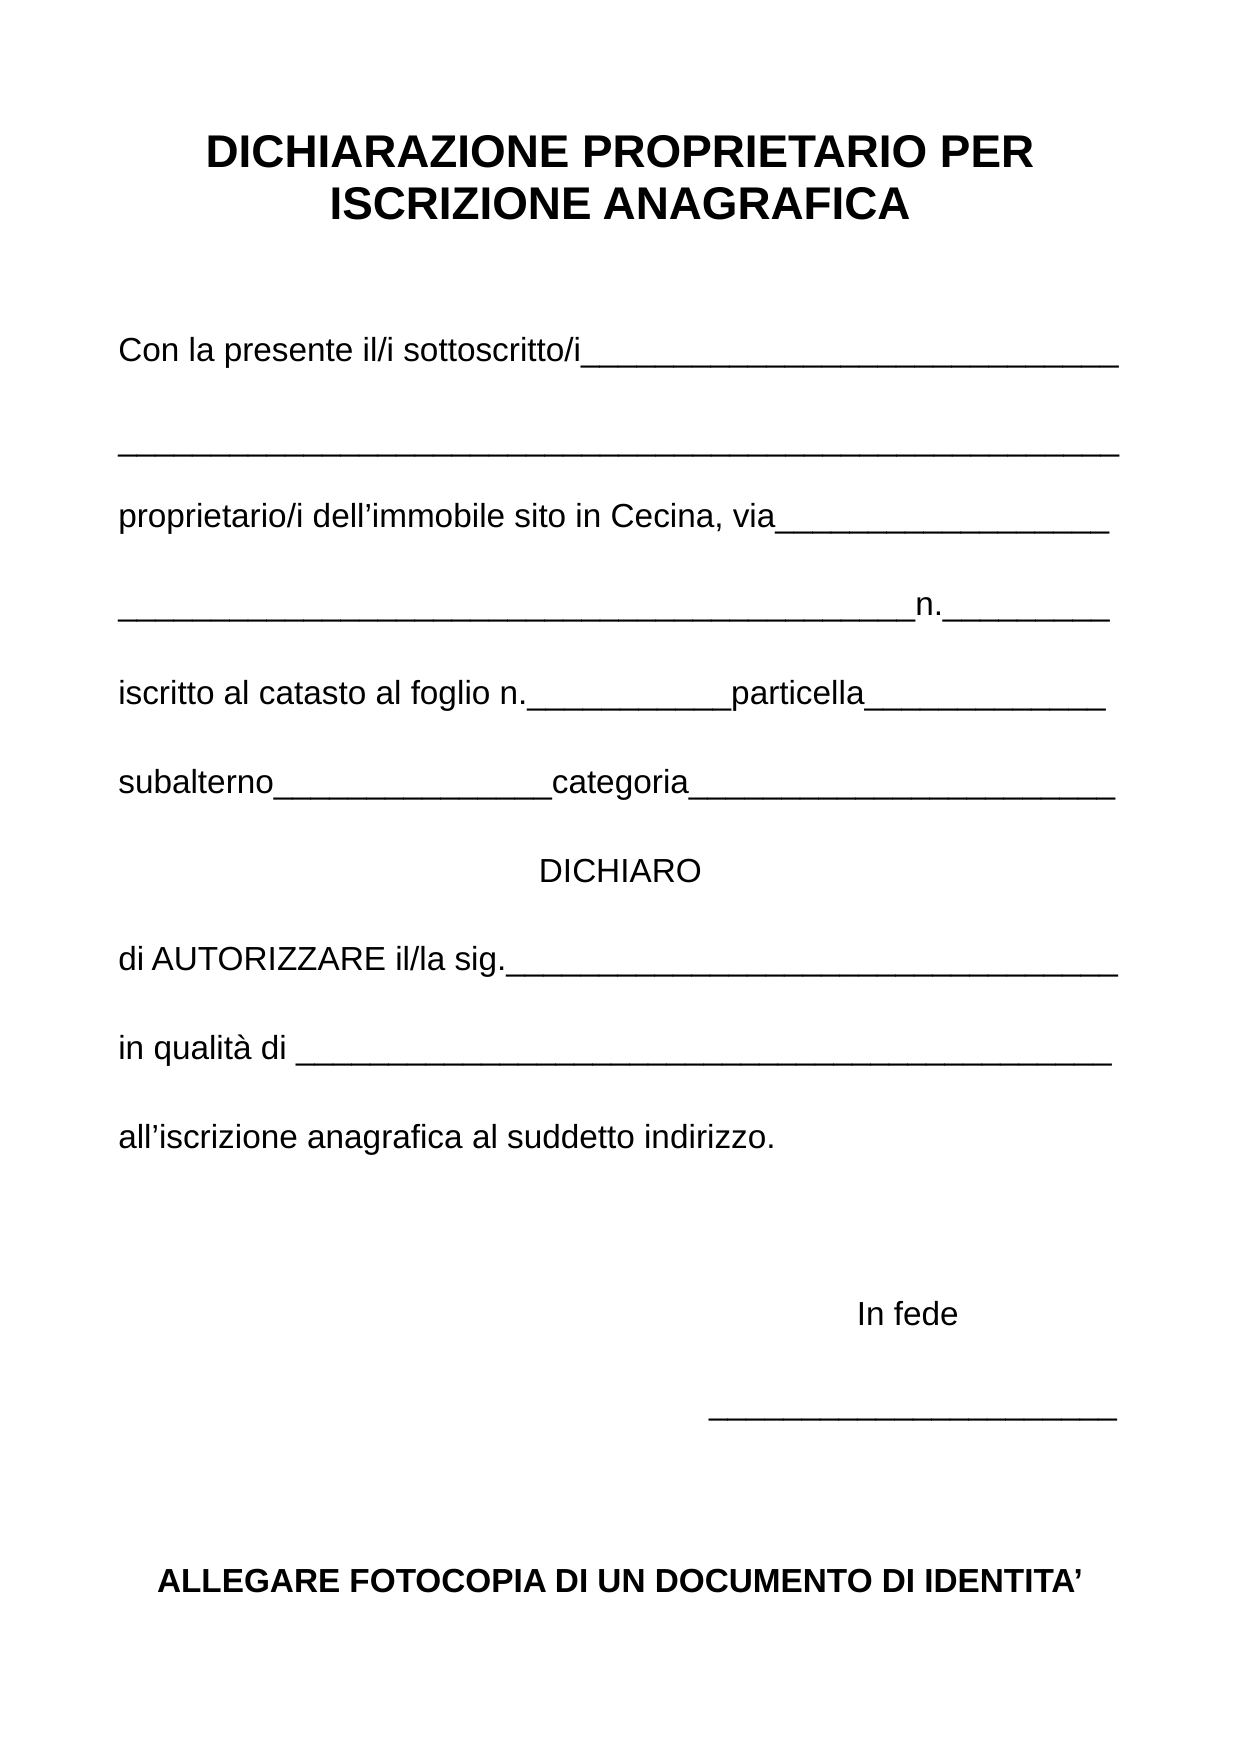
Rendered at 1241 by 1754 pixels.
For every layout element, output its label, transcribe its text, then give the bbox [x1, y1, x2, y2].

text iscritto al catasto al foglio n.___________particella_____________ [118, 673, 1122, 712]
text In fede [118, 1294, 1122, 1333]
text subalterno_______________categoria_______________________ [118, 762, 1122, 800]
text ______________________________________________________proprietario/i dell’immobile sito in Cecina, via__________________ [118, 419, 1122, 534]
text ALLEGARE FOTOCOPIA DI UN DOCUMENTO DI IDENTITA’ [118, 1561, 1122, 1599]
text in qualità di ____________________________________________ [118, 1028, 1122, 1067]
text Con la presente il/i sottoscritto/i_____________________________ [118, 330, 1122, 368]
text DICHIARO [118, 851, 1122, 889]
text all’iscrizione anagrafica al suddetto indirizzo. [118, 1117, 1122, 1155]
text ___________________________________________n._________ [118, 584, 1122, 623]
text di AUTORIZZARE il/la sig._________________________________ [118, 939, 1122, 978]
text ______________________ [118, 1383, 1122, 1422]
text DICHIARAZIONE PROPRIETARIO PER ISCRIZIONE ANAGRAFICA [118, 124, 1122, 229]
